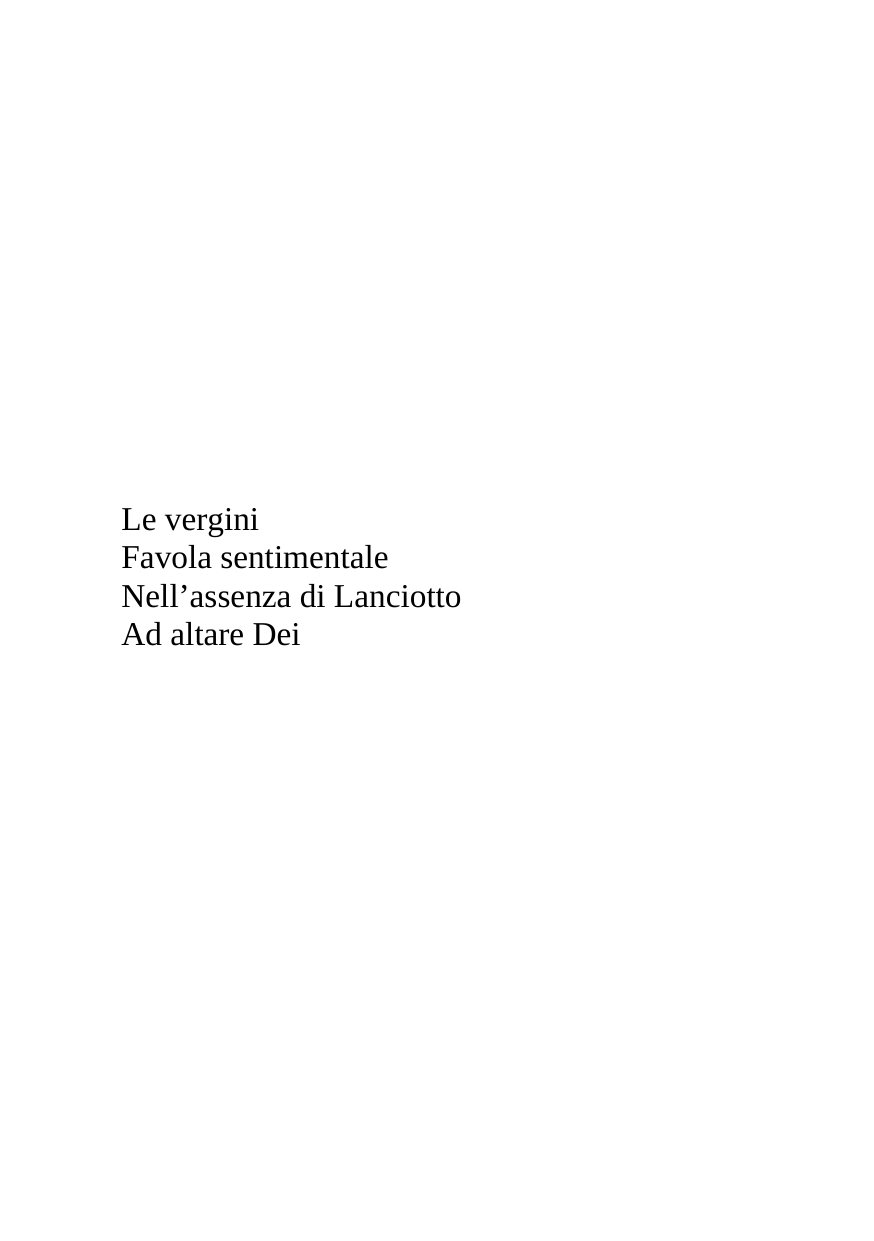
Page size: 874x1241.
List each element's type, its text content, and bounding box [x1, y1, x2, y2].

text Ad altare Dei [106, 614, 768, 653]
text Le vergini [106, 499, 768, 538]
text Favola sentimentale [106, 538, 768, 576]
text Nell’assenza di Lanciotto [106, 576, 768, 614]
